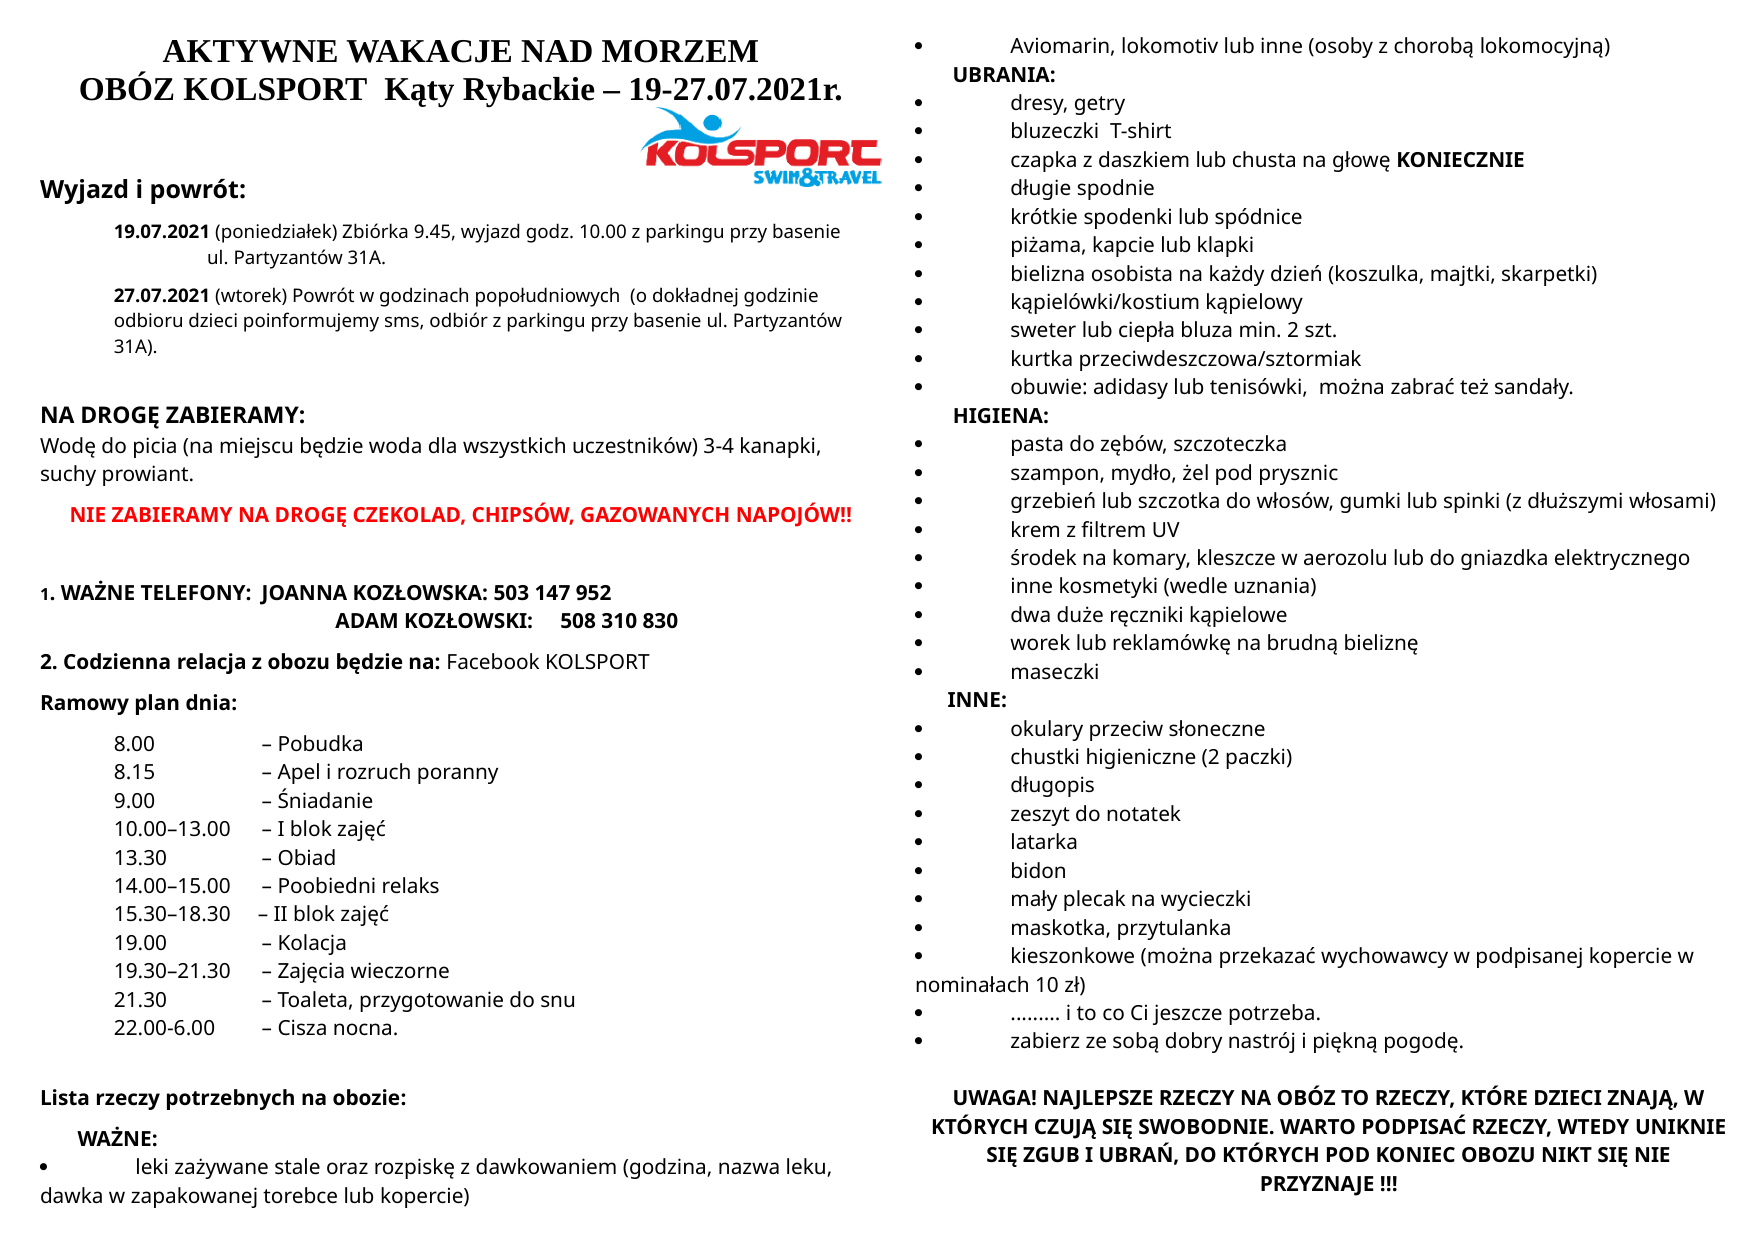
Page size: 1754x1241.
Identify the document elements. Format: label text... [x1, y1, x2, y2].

list maskotka, przytulanka [915, 913, 1742, 941]
list maseczki [915, 657, 1742, 685]
list krótkie spodenki lub spódnice [915, 202, 1742, 230]
text NA DROGĘ ZABIERAMY: [40, 399, 882, 431]
text 19.07.2021 (poniedziałek) Zbiórka 9.45, wyjazd godz. 10.00 z parkingu przy basenie ul. Partyzantów 31A. [40, 218, 882, 269]
text NIE ZABIERAMY NA DROGĘ CZEKOLAD, CHIPSÓW, GAZOWANYCH NAPOJÓW!! [40, 500, 882, 528]
list czapka z daszkiem lub chusta na głowę KONIECZNIE [915, 145, 1742, 173]
list krem z filtrem UV [915, 515, 1742, 543]
list inne kosmetyki (wedle uznania) [915, 572, 1742, 600]
list ......... i to co Ci jeszcze potrzeba. [915, 998, 1742, 1027]
list kąpielówki/kostium kąpielowy [915, 287, 1742, 316]
list worek lub reklamówkę na brudną bieliznę [915, 628, 1742, 657]
list bielizna osobista na każdy dzień (koszulka, majtki, skarpetki) [915, 259, 1742, 287]
list okulary przeciw słoneczne [915, 714, 1742, 742]
list dresy, getry [915, 88, 1742, 117]
list długopis [915, 771, 1742, 799]
list środek na komary, kleszcze w aerozolu lub do gniazdka elektrycznego [915, 543, 1742, 572]
list chustki higieniczne (2 paczki) [915, 742, 1742, 771]
list długie spodnie [915, 173, 1742, 202]
text 2. Codzienna relacja z obozu będzie na: Facebook KOLSPORT [40, 647, 882, 675]
text INNE: [915, 685, 1742, 714]
text Lista rzeczy potrzebnych na obozie: [40, 1054, 882, 1111]
list pasta do zębów, szczoteczka [915, 429, 1742, 458]
list sweter lub ciepła bluza min. 2 szt. [915, 316, 1742, 344]
list Aviomarin, lokomotiv lub inne (osoby z chorobą lokomocyjną) [915, 31, 1742, 60]
list kurtka przeciwdeszczowa/sztormiak [915, 344, 1742, 372]
list mały plecak na wycieczki [915, 884, 1742, 913]
list szampon, mydło, żel pod prysznic [915, 458, 1742, 486]
list dwa duże ręczniki kąpielowe [915, 600, 1742, 628]
list zeszyt do notatek [915, 799, 1742, 827]
list piżama, kapcie lub klapki [915, 230, 1742, 259]
list bidon [915, 856, 1742, 884]
list kieszonkowe (można przekazać wychowawcy w podpisanej kopercie w nominałach 10 zł) [915, 941, 1742, 998]
text Wodę do picia (na miejscu będzie woda dla wszystkich uczestników) 3-4 kanapki, suchy prowiant. [40, 431, 882, 488]
text 27.07.2021 (wtorek) Powrót w godzinach popołudniowych (o dokładnej godzinie odbioru dzieci poinformujemy sms, odbiór z parkingu przy basenie ul. Partyzantów 31A). [113, 282, 882, 358]
text UBRANIA: [952, 60, 1742, 88]
text HIGIENA: [915, 401, 1742, 429]
list latarka [915, 827, 1742, 856]
text UWAGA! NAJLEPSZE RZECZY NA OBÓZ TO RZECZY, KTÓRE DZIECI ZNAJĄ, W KTÓRYCH CZUJĄ SIĘ SWOBODNIE. WARTO PODPISAĆ RZECZY, WTEDY UNIKNIE SIĘ ZGUB I UBRAŃ, DO KTÓRYCH POD KONIEC OBOZU NIKT SIĘ NIE PRZYZNAJE !!! [915, 1083, 1742, 1197]
list obuwie: adidasy lub tenisówki, można zabrać też sandały. [915, 372, 1742, 401]
text 8.00 – Pobudka 8.15 – Apel i rozruch poranny 9.00 – Śniadanie 10.00–13.00 – I blok zajęć 13.30 – Obiad 14.00–15.00 – Poobiedni relaks 15.30–18.30 – II blok zajęć 19.00 – Kolacja 19.30–21.30 – Zajęcia wieczorne 21.30 – Toaleta, przygotowanie do snu 22.00-6.00 – Cisza nocna. [40, 729, 882, 1042]
text AKTYWNE WAKACJE NAD MORZEM OBÓZ KOLSPORT Kąty Rybackie – 19-27.07.2021r. [40, 31, 882, 108]
list leki zażywane stale oraz rozpiskę z dawkowaniem (godzina, nazwa leku, dawka w zapakowanej torebce lub kopercie) [40, 1152, 882, 1209]
text 1. WAŻNE TELEFONY: JOANNA KOZŁOWSKA: 503 147 952 ADAM KOZŁOWSKI: 508 310 830 [40, 578, 882, 634]
list bluzeczki T-shirt [915, 117, 1742, 145]
text WAŻNE: [77, 1124, 882, 1152]
list grzebień lub szczotka do włosów, gumki lub spinki (z dłuższymi włosami) [915, 486, 1742, 515]
list zabierz ze sobą dobry nastrój i piękną pogodę. [915, 1027, 1742, 1055]
text Wyjazd i powrót: [40, 172, 882, 206]
text Ramowy plan dnia: [40, 688, 882, 716]
